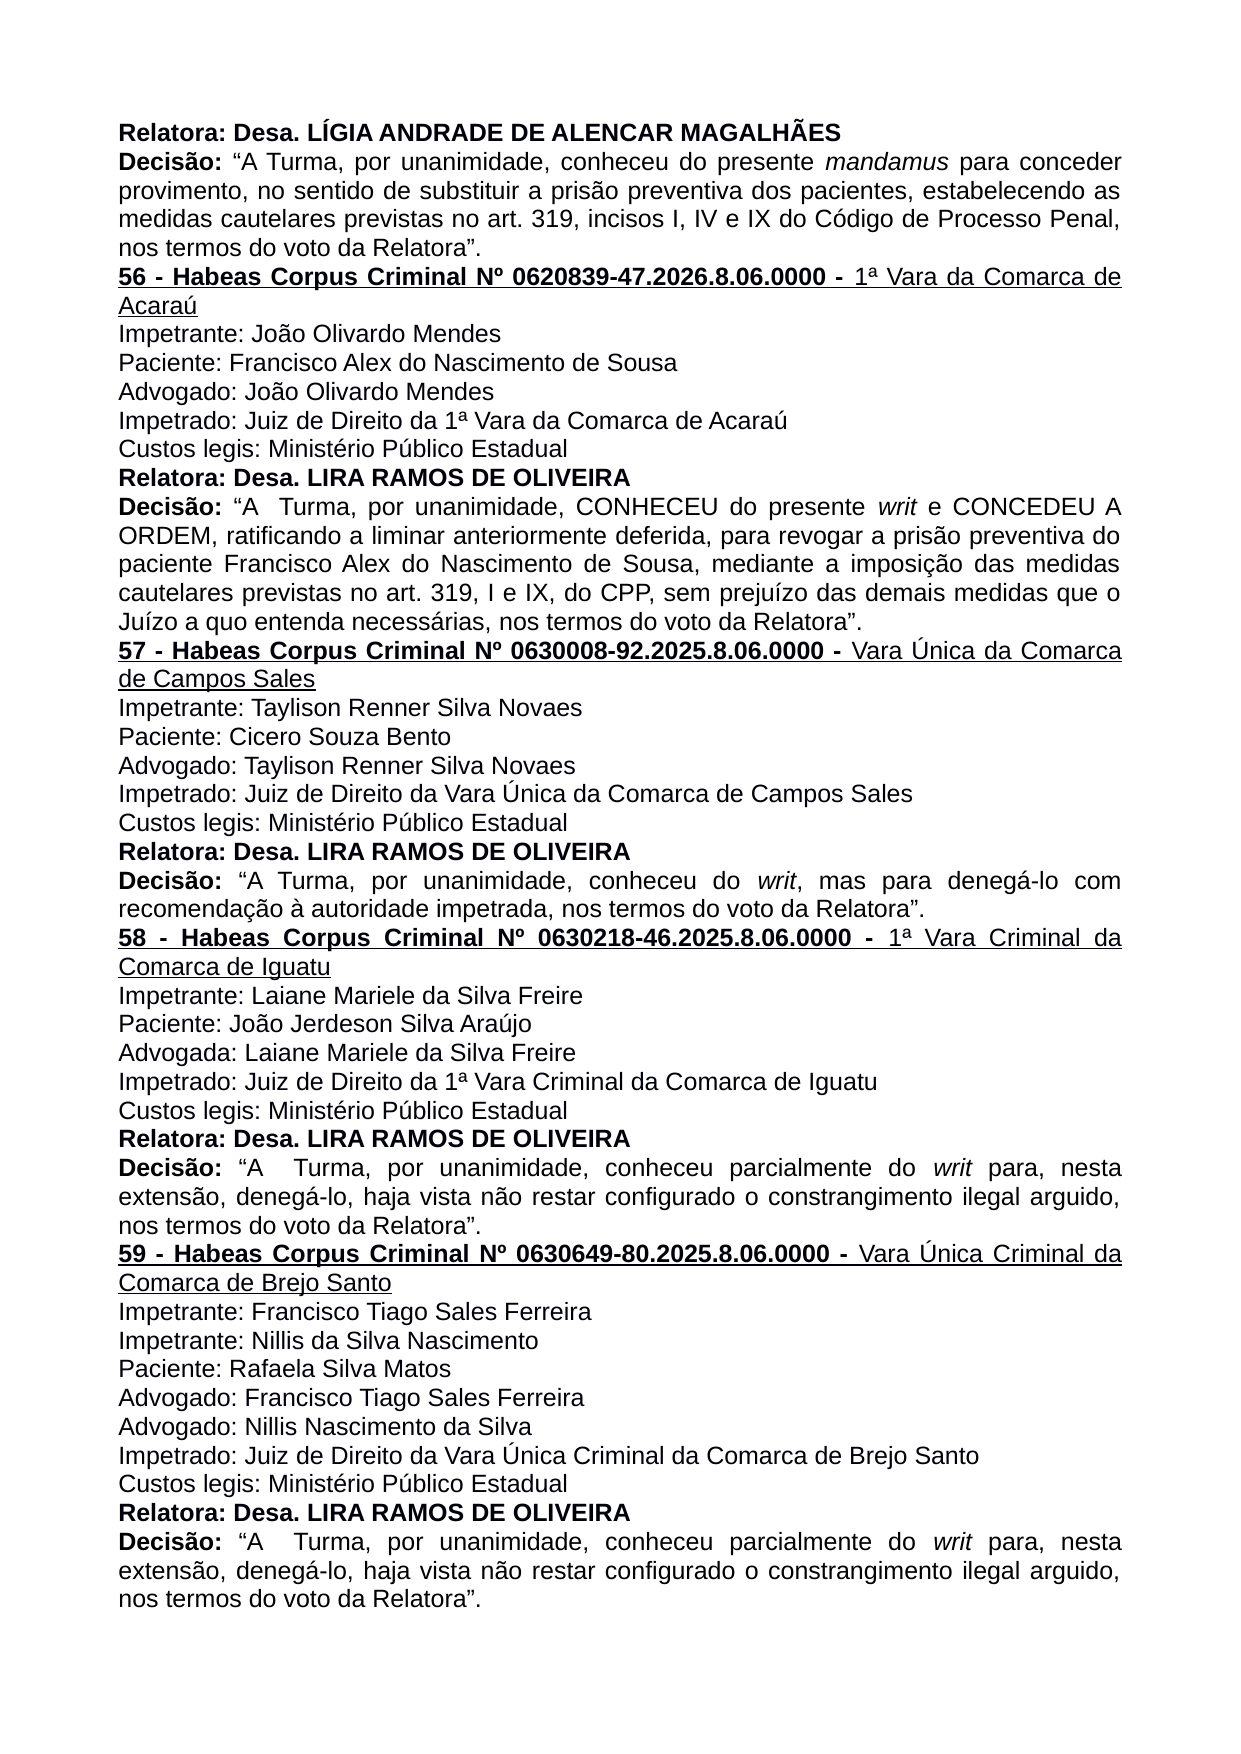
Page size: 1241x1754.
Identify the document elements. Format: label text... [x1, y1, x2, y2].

text Advogado: João Olivardo Mendes [118, 377, 1122, 406]
text Impetrante: Taylison Renner Silva Novaes [118, 693, 1122, 722]
text Advogado: Taylison Renner Silva Novaes [118, 751, 1122, 779]
text Impetrante: Nillis da Silva Nascimento [118, 1326, 1122, 1354]
text Impetrante: Francisco Tiago Sales Ferreira [118, 1297, 1122, 1326]
text Relatora: Desa. LIRA RAMOS DE OLIVEIRA [118, 463, 1122, 492]
text Comarca de Brejo Santo [118, 1266, 1122, 1297]
text Relatora: Desa. LÍGIA ANDRADE DE ALENCAR MAGALHÃES [118, 118, 1122, 147]
text 58 - Habeas Corpus Criminal Nº 0630218-46.2025.8.06.0000 - 1ª Vara Criminal da [118, 923, 1122, 948]
text Custos legis: Ministério Público Estadual [118, 1096, 1122, 1124]
text Advogado: Nillis Nascimento da Silva [118, 1412, 1122, 1441]
text de Campos Sales [118, 662, 1122, 693]
text Decisão: “A Turma, por unanimidade, conheceu parcialmente do writ para, nesta extensão, denegá-lo, haja vista não restar configurado o constrangimento ilegal arguido, nos termos do voto da Relatora”. [118, 1527, 1122, 1613]
text Impetrado: Juiz de Direito da Vara Única Criminal da Comarca de Brejo Santo [118, 1441, 1122, 1469]
text Impetrado: Juiz de Direito da 1ª Vara da Comarca de Acaraú [118, 406, 1122, 434]
text Decisão: “A Turma, por unanimidade, conheceu do presente mandamus para conceder provimento, no sentido de substituir a prisão preventiva dos pacientes, estabelecendo as medidas cautelares previstas no art. 319, incisos I, IV e IX do Código de Processo Penal, nos termos do voto da Relatora”. [118, 147, 1122, 262]
text Impetrante: Laiane Mariele da Silva Freire [118, 981, 1122, 1009]
text Decisão: “A Turma, por unanimidade, conheceu do writ, mas para denegá-lo com recomendação à autoridade impetrada, nos termos do voto da Relatora”. [118, 866, 1122, 923]
text Paciente: Cicero Souza Bento [118, 722, 1122, 751]
text Paciente: Rafaela Silva Matos [118, 1354, 1122, 1383]
text 59 - Habeas Corpus Criminal Nº 0630649-80.2025.8.06.0000 - Vara Única Criminal da [118, 1239, 1122, 1264]
text Decisão: “A Turma, por unanimidade, conheceu parcialmente do writ para, nesta extensão, denegá-lo, haja vista não restar configurado o constrangimento ilegal arguido, nos termos do voto da Relatora”. [118, 1153, 1122, 1239]
text Advogado: Francisco Tiago Sales Ferreira [118, 1383, 1122, 1412]
text Relatora: Desa. LIRA RAMOS DE OLIVEIRA [118, 1498, 1122, 1527]
text 57 - Habeas Corpus Criminal Nº 0630008-92.2025.8.06.0000 - Vara Única da Comarca [118, 636, 1122, 661]
text Impetrante: João Olivardo Mendes [118, 319, 1122, 348]
text Custos legis: Ministério Público Estadual [118, 434, 1122, 463]
text Decisão: “A Turma, por unanimidade, CONHECEU do presente writ e CONCEDEU A ORDEM, ratificando a liminar anteriormente deferida, para revogar a prisão preventiva do paciente Francisco Alex do Nascimento de Sousa, mediante a imposição das medidas cautelares previstas no art. 319, I e IX, do CPP, sem prejuízo das demais medidas que o Juízo a quo entenda necessárias, nos termos do voto da Relatora”. [118, 492, 1122, 636]
text Advogada: Laiane Mariele da Silva Freire [118, 1038, 1122, 1067]
text Custos legis: Ministério Público Estadual [118, 1469, 1122, 1498]
text Comarca de Iguatu [118, 949, 1122, 981]
text Impetrado: Juiz de Direito da Vara Única da Comarca de Campos Sales [118, 779, 1122, 808]
text Impetrado: Juiz de Direito da 1ª Vara Criminal da Comarca de Iguatu [118, 1067, 1122, 1096]
text Paciente: João Jerdeson Silva Araújo [118, 1009, 1122, 1038]
text 56 - Habeas Corpus Criminal Nº 0620839-47.2026.8.06.0000 - 1ª Vara da Comarca de [118, 262, 1122, 287]
text Paciente: Francisco Alex do Nascimento de Sousa [118, 348, 1122, 377]
text Relatora: Desa. LIRA RAMOS DE OLIVEIRA [118, 1124, 1122, 1153]
text Acaraú [118, 288, 1122, 319]
text Custos legis: Ministério Público Estadual [118, 808, 1122, 837]
text Relatora: Desa. LIRA RAMOS DE OLIVEIRA [118, 837, 1122, 866]
